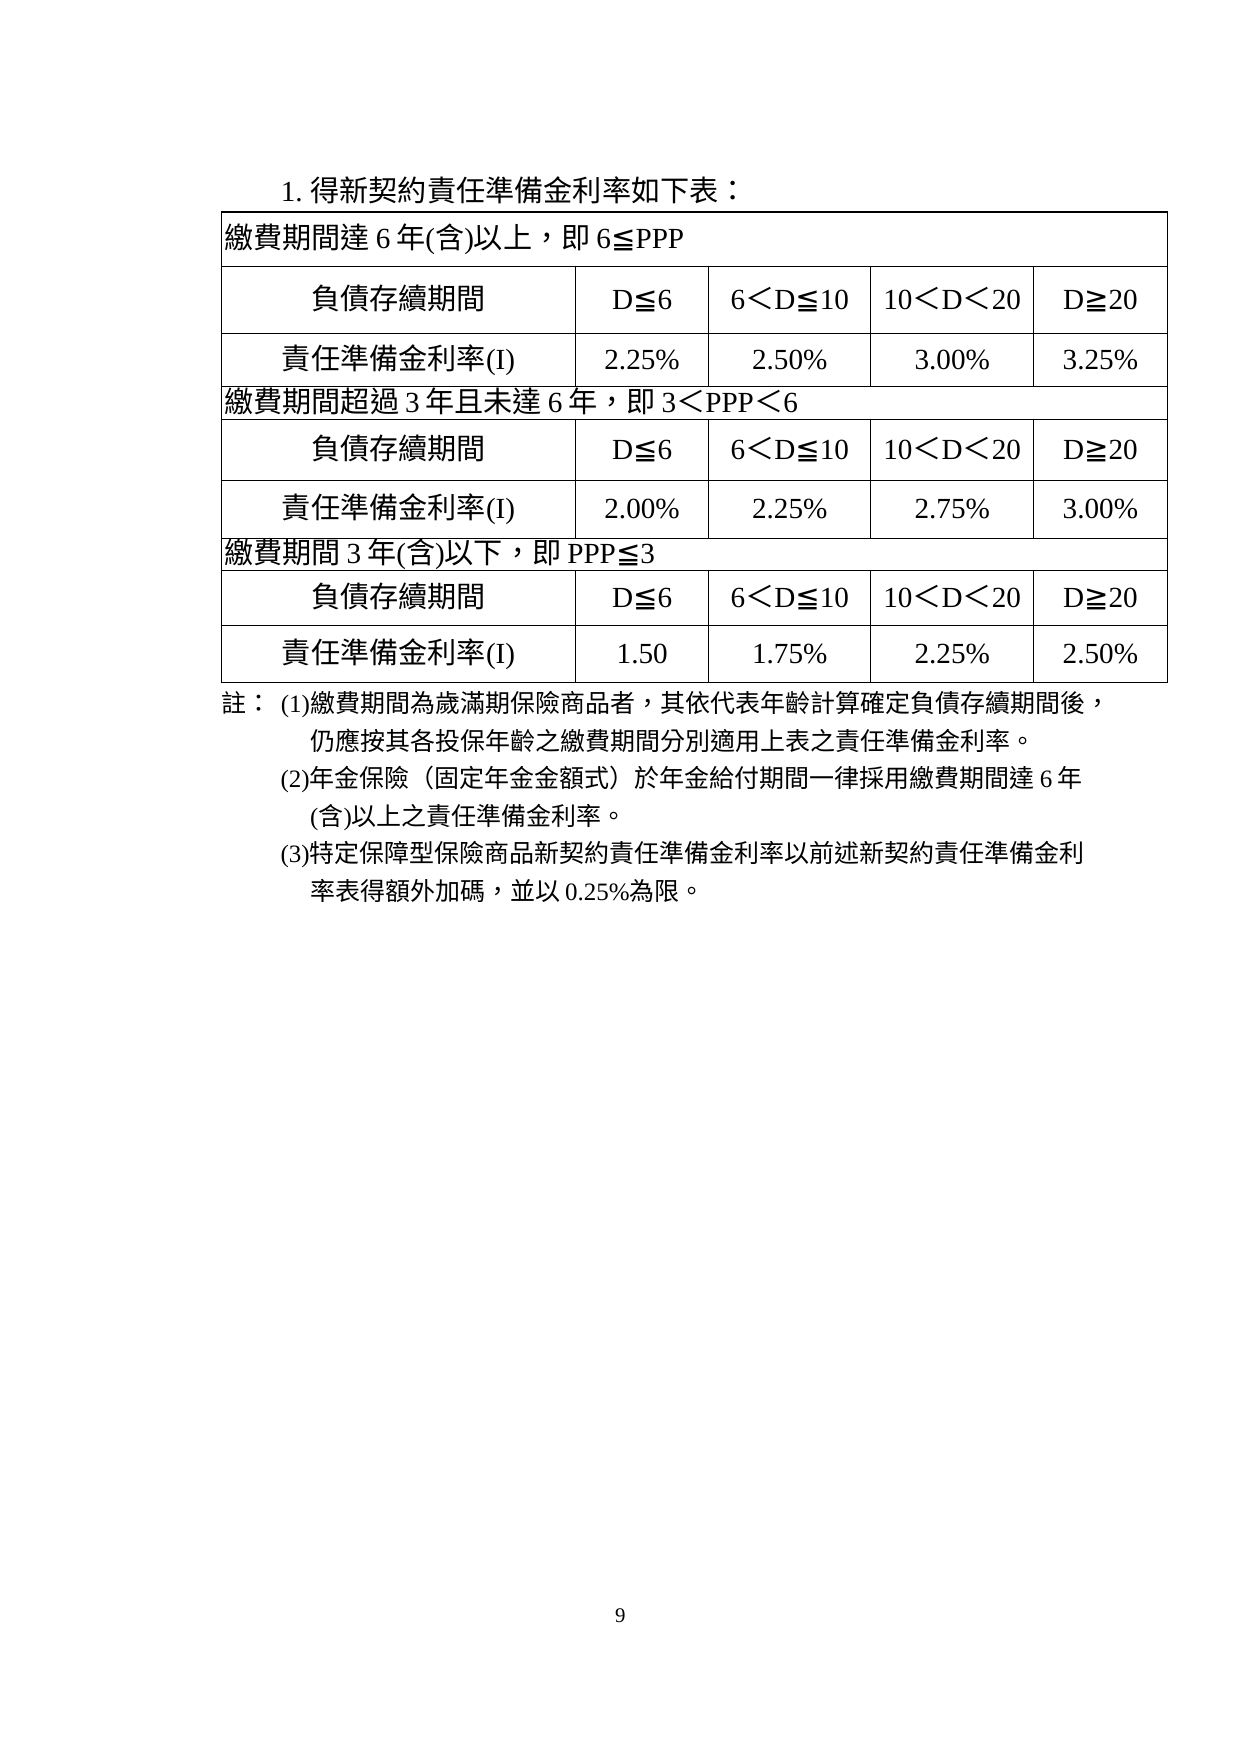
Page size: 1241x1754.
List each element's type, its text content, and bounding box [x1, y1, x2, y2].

table_cell 6＜D≦10 [709, 571, 870, 625]
table_cell 6＜D≦10 [709, 267, 870, 333]
table_cell D≦6 [576, 420, 708, 480]
table_cell 繳費期間超過3年且未達6年，即3＜PPP＜6 [222, 387, 1167, 418]
list 得新契約責任準備金利率如下表： [281, 163, 1063, 211]
table_cell 1.75% [709, 626, 870, 682]
table_cell D≧20 [1034, 267, 1167, 333]
table_cell 負債存續期間 [222, 571, 575, 625]
text (3)特定保障型保險商品新契約責任準備金利率以前述新契約責任準備金利率表得額外加碼，並以0.25%為限。 [280, 833, 1107, 908]
table_cell D≦6 [576, 571, 708, 625]
table_cell 責任準備金利率(I) [222, 481, 575, 538]
table_header 繳費期間達6年(含)以上，即6≦PPP [222, 213, 1167, 266]
table_cell D≧20 [1034, 571, 1167, 625]
table_cell 6＜D≦10 [709, 420, 870, 480]
table_cell 3.25% [1034, 334, 1167, 386]
table_cell D≧20 [1034, 420, 1167, 480]
table_cell 2.25% [576, 334, 708, 386]
table_cell 2.75% [871, 481, 1033, 538]
table_cell 2.50% [709, 334, 870, 386]
text (2)年金保險（固定年金金額式）於年金給付期間一律採用繳費期間達6年(含)以上之責任準備金利率。 [280, 758, 1107, 833]
table_cell D≦6 [576, 267, 708, 333]
table_cell 繳費期間3年(含)以下，即PPP≦3 [222, 539, 1167, 570]
table_cell 2.25% [871, 626, 1033, 682]
table_cell 負債存續期間 [222, 267, 575, 333]
table_cell 2.25% [709, 481, 870, 538]
table_cell 責任準備金利率(I) [222, 626, 575, 682]
table_cell 10＜D＜20 [871, 420, 1033, 480]
table_cell 負債存續期間 [222, 420, 575, 480]
table_cell 3.00% [1034, 481, 1167, 538]
table_cell 10＜D＜20 [871, 267, 1033, 333]
table_cell 責任準備金利率(I) [222, 334, 575, 386]
text 註： (1)繳費期間為歲滿期保險商品者，其依代表年齡計算確定負債存續期間後，仍應按其各投保年齡之繳費期間分別適用上表之責任準備金利率。 [222, 683, 1122, 758]
table_cell 2.00% [576, 481, 708, 538]
table_cell 10＜D＜20 [871, 571, 1033, 625]
table_cell 2.50% [1034, 626, 1167, 682]
table_cell 3.00% [871, 334, 1033, 386]
table_cell 1.50 [576, 626, 708, 682]
